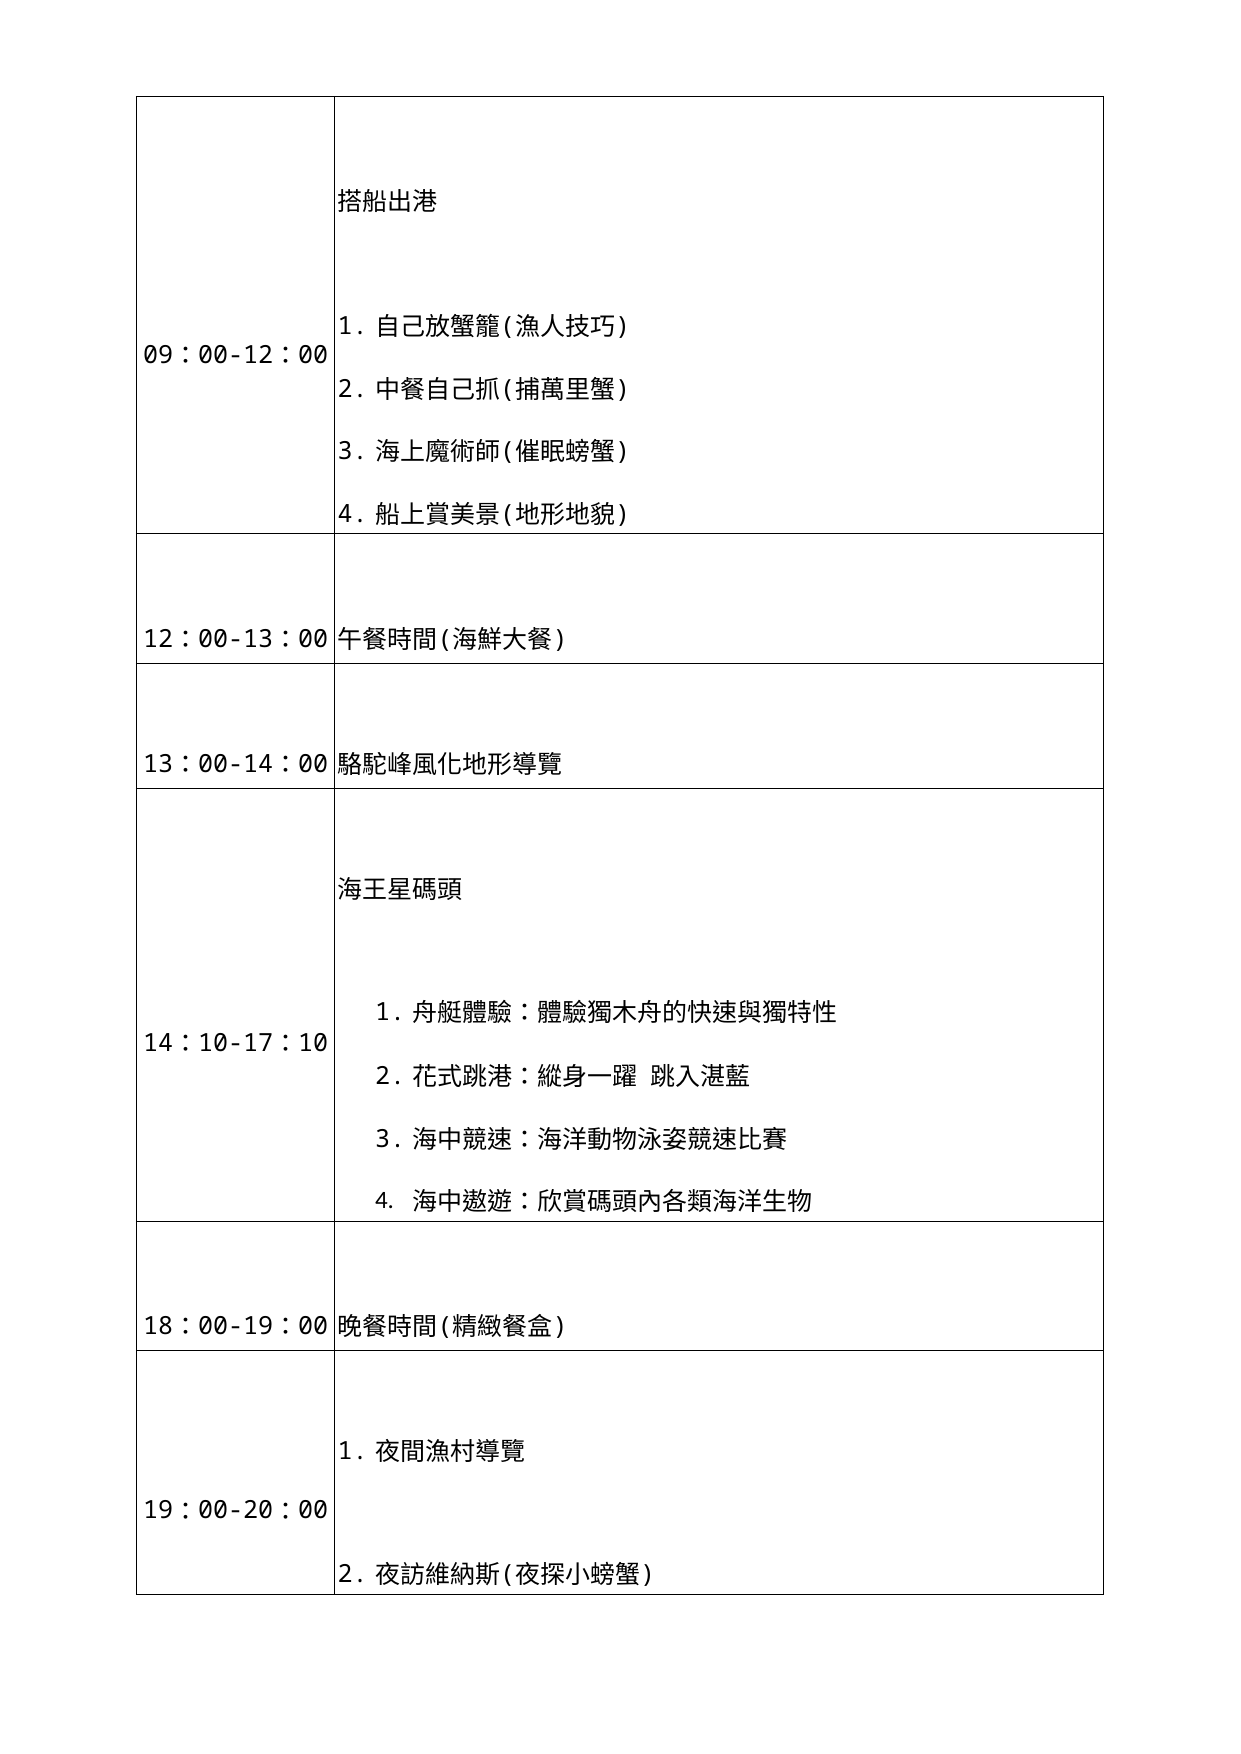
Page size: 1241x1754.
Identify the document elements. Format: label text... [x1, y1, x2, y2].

table_cell 駱駝峰風化地形導覽 [335, 664, 1103, 787]
table_cell 18：00-19：00 [137, 1222, 334, 1350]
table_cell 搭船出港 自己放蟹籠(漁人技巧) 中餐自己抓(捕萬里蟹) 海上魔術師(催眠螃蟹) 船上賞美景(地形地貌) [335, 97, 1103, 533]
table_cell 晚餐時間(精緻餐盒) [335, 1222, 1103, 1350]
table_cell 13：00-14：00 [137, 664, 334, 787]
table_cell 夜間漁村導覽 夜訪維納斯(夜探小螃蟹) [335, 1351, 1103, 1594]
table_cell 09：00-12：00 [137, 97, 334, 533]
table_cell 午餐時間(海鮮大餐) [335, 534, 1103, 662]
table_cell 12：00-13：00 [137, 534, 334, 662]
table_cell 海王星碼頭 舟艇體驗：體驗獨木舟的快速與獨特性 花式跳港：縱身一躍 跳入湛藍 海中競速：海洋動物泳姿競速比賽 海中遨遊：欣賞碼頭內各類海洋生物 [335, 789, 1103, 1221]
table_cell 19：00-20：00 [137, 1351, 334, 1594]
table_cell 14：10-17：10 [137, 789, 334, 1221]
